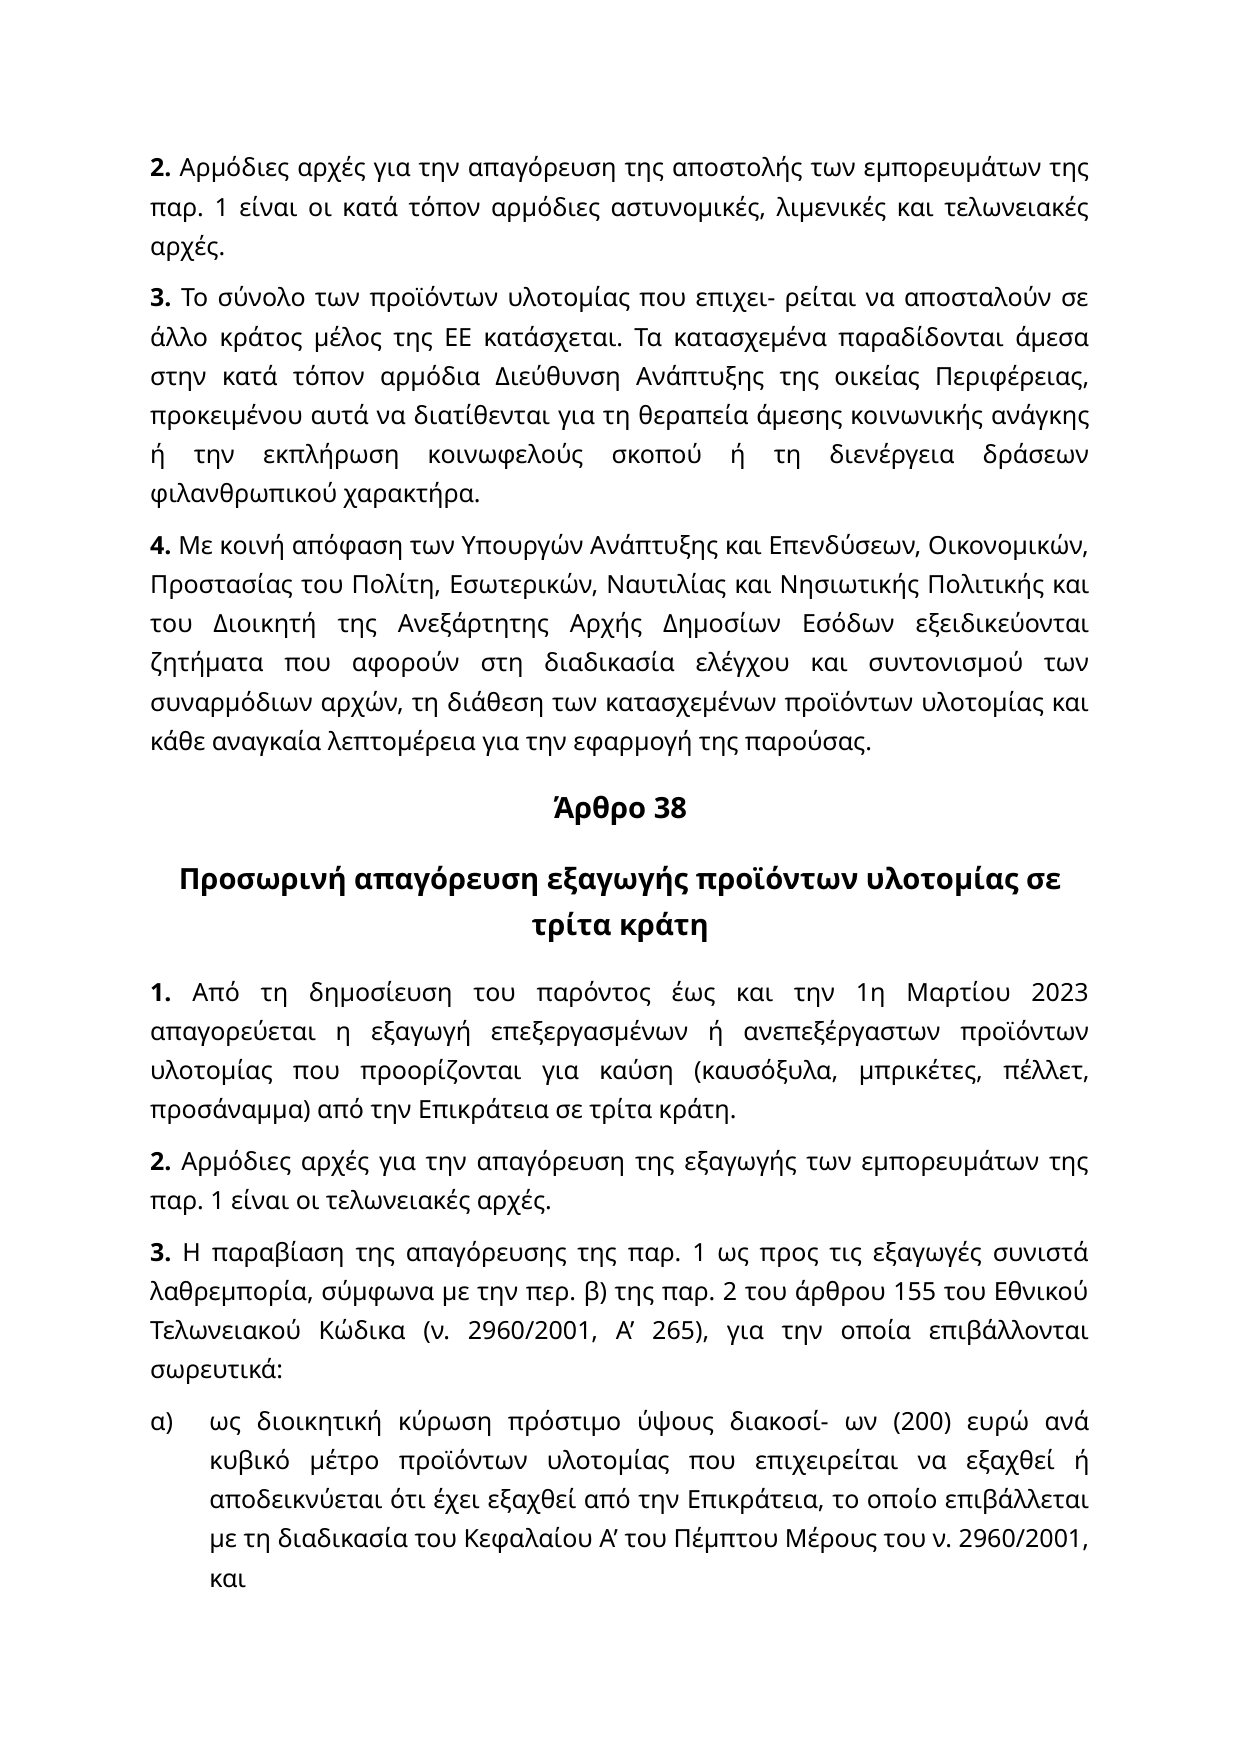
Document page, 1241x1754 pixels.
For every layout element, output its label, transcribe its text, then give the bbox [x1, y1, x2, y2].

list α) ως διοικητική κύρωση πρόστιμο ύψους διακοσί- ων (200) ευρώ ανά κυβικό μέτρο προϊόντων υλοτομίας που επιχειρείται να εξαχθεί ή αποδεικνύεται ότι έχει εξαχθεί από την Επικράτεια, το οποίο επιβάλλεται με τη διαδικασία του Κεφαλαίου Α’ του Πέμπτου Μέρους του ν. 2960/2001, και [150, 1403, 1090, 1594]
text 2. Αρμόδιες αρχές για την απαγόρευση της εξαγωγής των εμπορευμάτων της παρ. 1 είναι οι τελωνειακές αρχές. [150, 1143, 1090, 1217]
text 3. Το σύνολο των προϊόντων υλοτομίας που επιχει- ρείται να αποσταλούν σε άλλο κράτος μέλος της ΕΕ κατάσχεται. Τα κατασχεμένα παραδίδονται άμεσα στην κατά τόπον αρμόδια Διεύθυνση Ανάπτυξης της οικείας Περιφέρειας, προκειμένου αυτά να διατίθενται για τη θεραπεία άμεσης κοινωνικής ανάγκης ή την εκπλήρωση κοινωφελούς σκοπού ή τη διενέργεια δράσεων φιλανθρωπικού χαρακτήρα. [150, 280, 1090, 510]
subtitle Άρθρο 38 [150, 787, 1090, 827]
subtitle Προσωρινή απαγόρευση εξαγωγής προϊόντων υλοτομίας σε τρίτα κράτη [150, 858, 1090, 943]
text 4. Με κοινή απόφαση των Υπουργών Ανάπτυξης και Επενδύσεων, Οικονομικών, Προστασίας του Πολίτη, Εσωτερικών, Ναυτιλίας και Νησιωτικής Πολιτικής και του Διοικητή της Ανεξάρτητης Αρχής Δημοσίων Εσόδων εξειδικεύονται ζητήματα που αφορούν στη διαδικασία ελέγχου και συντονισμού των συναρμόδιων αρχών, τη διάθεση των κατασχεμένων προϊόντων υλοτομίας και κάθε αναγκαία λεπτομέρεια για την εφαρμογή της παρούσας. [150, 527, 1090, 757]
text 3. Η παραβίαση της απαγόρευσης της παρ. 1 ως προς τις εξαγωγές συνιστά λαθρεμπορία, σύμφωνα με την περ. β) της παρ. 2 του άρθρου 155 του Εθνικού Τελωνειακού Κώδικα (ν. 2960/2001, Α’ 265), για την οποία επιβάλλονται σωρευτικά: [150, 1234, 1090, 1386]
text 2. Αρμόδιες αρχές για την απαγόρευση της αποστολής των εμπορευμάτων της παρ. 1 είναι οι κατά τόπον αρμόδιες αστυνομικές, λιμενικές και τελωνειακές αρχές. [150, 150, 1090, 262]
text 1. Από τη δημοσίευση του παρόντος έως και την 1η Μαρτίου 2023 απαγορεύεται η εξαγωγή επεξεργασμένων ή ανεπεξέργαστων προϊόντων υλοτομίας που προορίζονται για καύση (καυσόξυλα, μπρικέτες, πέλλετ, προσάναμμα) από την Επικράτεια σε τρίτα κράτη. [150, 974, 1090, 1126]
